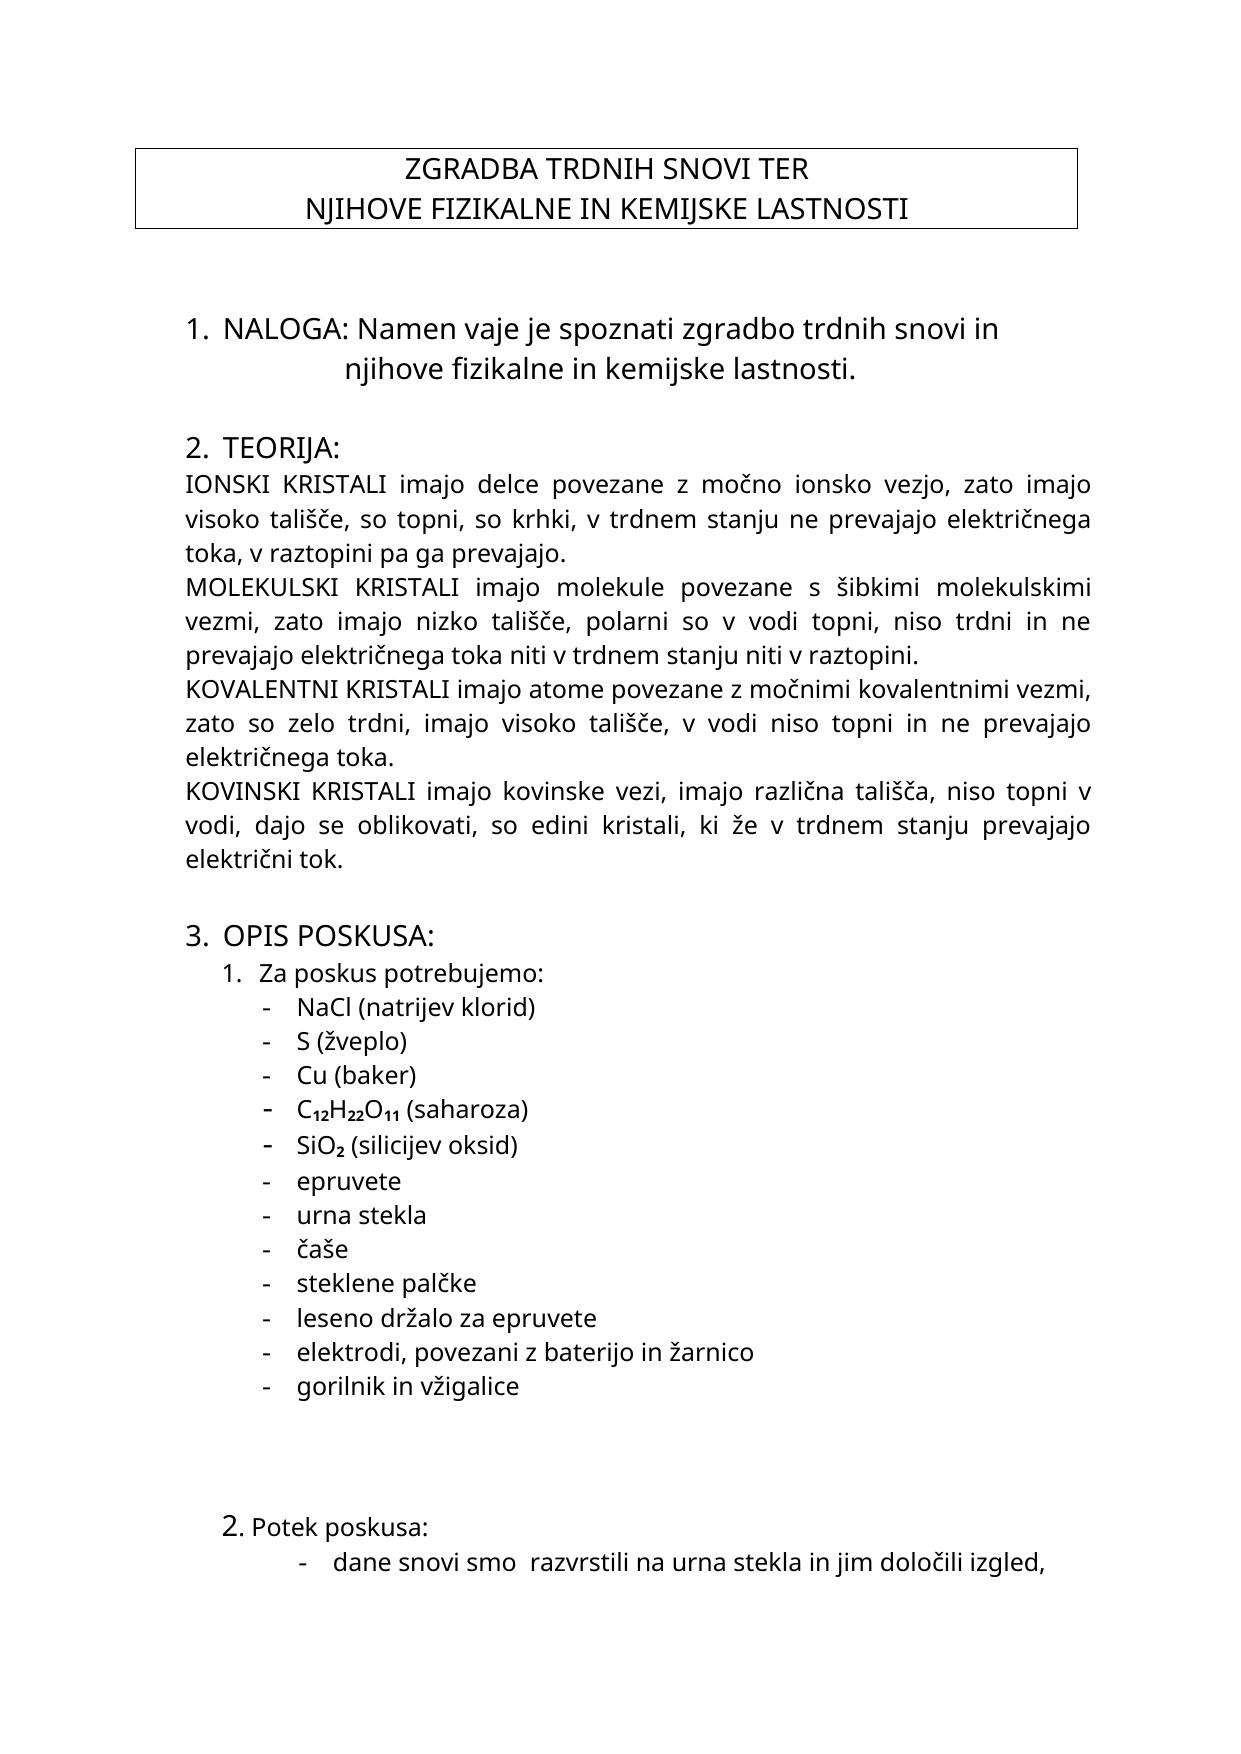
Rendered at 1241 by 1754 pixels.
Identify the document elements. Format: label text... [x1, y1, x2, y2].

text KOVALENTNI KRISTALI imajo atome povezane z močnimi kovalentnimi vezmi, zato so zelo trdni, imajo visoko tališče, v vodi niso topni in ne prevajajo električnega toka. [185, 672, 1093, 774]
text KOVINSKI KRISTALI imajo kovinske vezi, imajo različna tališča, niso topni v vodi, dajo se oblikovati, so edini kristali, ki že v trdnem stanju prevajajo električni tok. [185, 774, 1093, 876]
list gorilnik in vžigalice [259, 1369, 1093, 1403]
list NaCl (natrijev klorid) [259, 989, 1093, 1024]
list dane snovi smo razvrstili na urna stekla in jim določili izgled, [295, 1545, 1093, 1579]
list C12H22O11 (saharoza) [259, 1092, 1093, 1128]
text MOLEKULSKI KRISTALI imajo molekule povezane s šibkimi molekulskimi vezmi, zato imajo nizko tališče, polarni so v vodi topni, niso trdni in ne prevajajo električnega toka niti v trdnem stanju niti v raztopini. [185, 569, 1093, 672]
table_header ZGRADBA TRDNIH SNOVI TER [136, 149, 1077, 188]
list čaše [259, 1232, 1093, 1266]
list NALOGA: Namen vaje je spoznati zgradbo trdnih snovi in [185, 308, 1093, 348]
list urna stekla [259, 1197, 1093, 1232]
list steklene palčke [259, 1266, 1093, 1300]
list SiO2 (silicijev oksid) [259, 1128, 1093, 1163]
list epruvete [259, 1163, 1093, 1197]
list OPIS POSKUSA: [185, 916, 1093, 955]
text IONSKI KRISTALI imajo delce povezane z močno ionsko vezjo, zato imajo visoko tališče, so topni, so krhki, v trdnem stanju ne prevajajo električnega toka, v raztopini pa ga prevajajo. [185, 467, 1093, 569]
list Cu (baker) [259, 1058, 1093, 1092]
table_cell NJIHOVE FIZIKALNE IN KEMIJSKE LASTNOSTI [136, 188, 1077, 228]
list Za poskus potrebujemo: [221, 955, 1093, 989]
list leseno držalo za epruvete [259, 1300, 1093, 1334]
list S (žveplo) [259, 1024, 1093, 1058]
list elektrodi, povezani z baterijo in žarnico [259, 1334, 1093, 1369]
text 2. Potek poskusa: [221, 1505, 1093, 1545]
list TEORIJA: [185, 427, 1093, 467]
text njihove fizikalne in kemijske lastnosti. [185, 348, 1093, 388]
